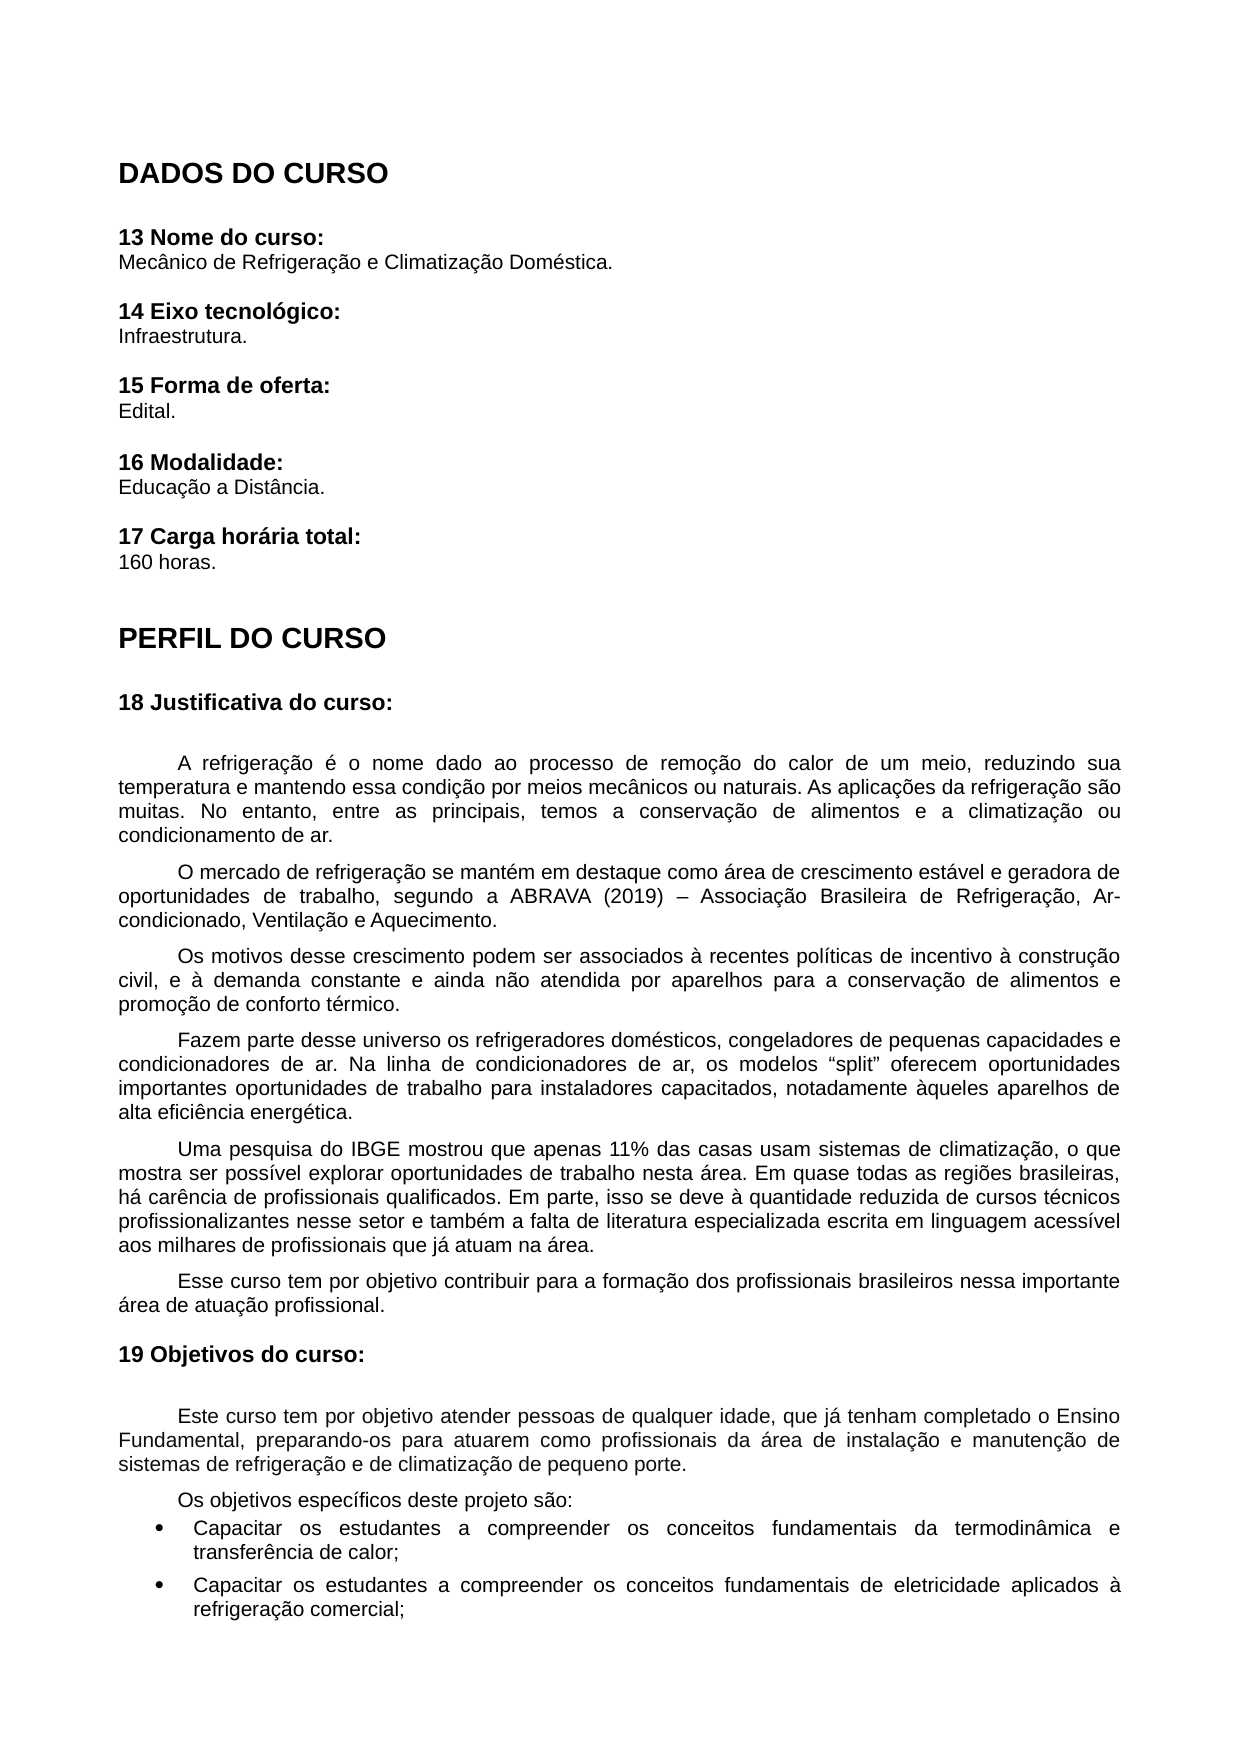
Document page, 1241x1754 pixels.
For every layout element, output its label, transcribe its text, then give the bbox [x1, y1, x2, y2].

subtitle PERFIL DO CURSO [118, 621, 1122, 655]
subtitle 14 Eixo tecnológico: [118, 298, 1122, 324]
text O mercado de refrigeração se mantém em destaque como área de crescimento estável e geradora de oportunidades de trabalho, segundo a ABRAVA (2019) – Associação Brasileira de Refrigeração, Ar-condicionado, Ventilação e Aquecimento. [118, 859, 1122, 931]
subtitle 13 Nome do curso: [118, 224, 1122, 250]
subtitle 16 Modalidade: [118, 449, 1122, 475]
subtitle Educação a Distância. [118, 475, 1122, 499]
subtitle 18 Justificativa do curso: [118, 688, 1122, 715]
text Mecânico de Refrigeração e Climatização Doméstica. [118, 250, 1122, 274]
list Capacitar os estudantes a compreender os conceitos fundamentais da termodinâmica e transferência de calor; [156, 1516, 1122, 1564]
subtitle 15 Forma de oferta: [118, 372, 1122, 398]
text Fazem parte desse universo os refrigeradores domésticos, congeladores de pequenas capacidades e condicionadores de ar. Na linha de condicionadores de ar, os modelos “split” oferecem oportunidades importantes oportunidades de trabalho para instaladores capacitados, notadamente àqueles aparelhos de alta eficiência energética. [118, 1028, 1122, 1124]
text Esse curso tem por objetivo contribuir para a formação dos profissionais brasileiros nessa importante área de atuação profissional. [118, 1269, 1122, 1317]
text A refrigeração é o nome dado ao processo de remoção do calor de um meio, reduzindo sua temperatura e mantendo essa condição por meios mecânicos ou naturais. As aplicações da refrigeração são muitas. No entanto, entre as principais, temos a conservação de alimentos e a climatização ou condicionamento de ar. [118, 751, 1122, 847]
subtitle 19 Objetivos do curso: [118, 1341, 1122, 1367]
text Edital. [118, 398, 1122, 422]
text Este curso tem por objetivo atender pessoas de qualquer idade, que já tenham completado o Ensino Fundamental, preparando-os para atuarem como profissionais da área de instalação e manutenção de sistemas de refrigeração e de climatização de pequeno porte. [118, 1404, 1122, 1476]
list Capacitar os estudantes a compreender os conceitos fundamentais de eletricidade aplicados à refrigeração comercial; [156, 1572, 1122, 1621]
subtitle DADOS DO CURSO [118, 157, 1122, 190]
text Uma pesquisa do IBGE mostrou que apenas 11% das casas usam sistemas de climatização, o que mostra ser possível explorar oportunidades de trabalho nesta área. Em quase todas as regiões brasileiras, há carência de profissionais qualificados. Em parte, isso se deve à quantidade reduzida de cursos técnicos profissionalizantes nesse setor e também a falta de literatura especializada escrita em linguagem acessível aos milhares de profissionais que já atuam na área. [118, 1137, 1122, 1256]
text 160 horas. [118, 549, 1122, 573]
text Infraestrutura. [118, 324, 1122, 348]
text Os motivos desse crescimento podem ser associados à recentes políticas de incentivo à construção civil, e à demanda constante e ainda não atendida por aparelhos para a conservação de alimentos e promoção de conforto térmico. [118, 944, 1122, 1016]
subtitle 17 Carga horária total: [118, 523, 1122, 549]
text Os objetivos específicos deste projeto são: [118, 1488, 1122, 1512]
